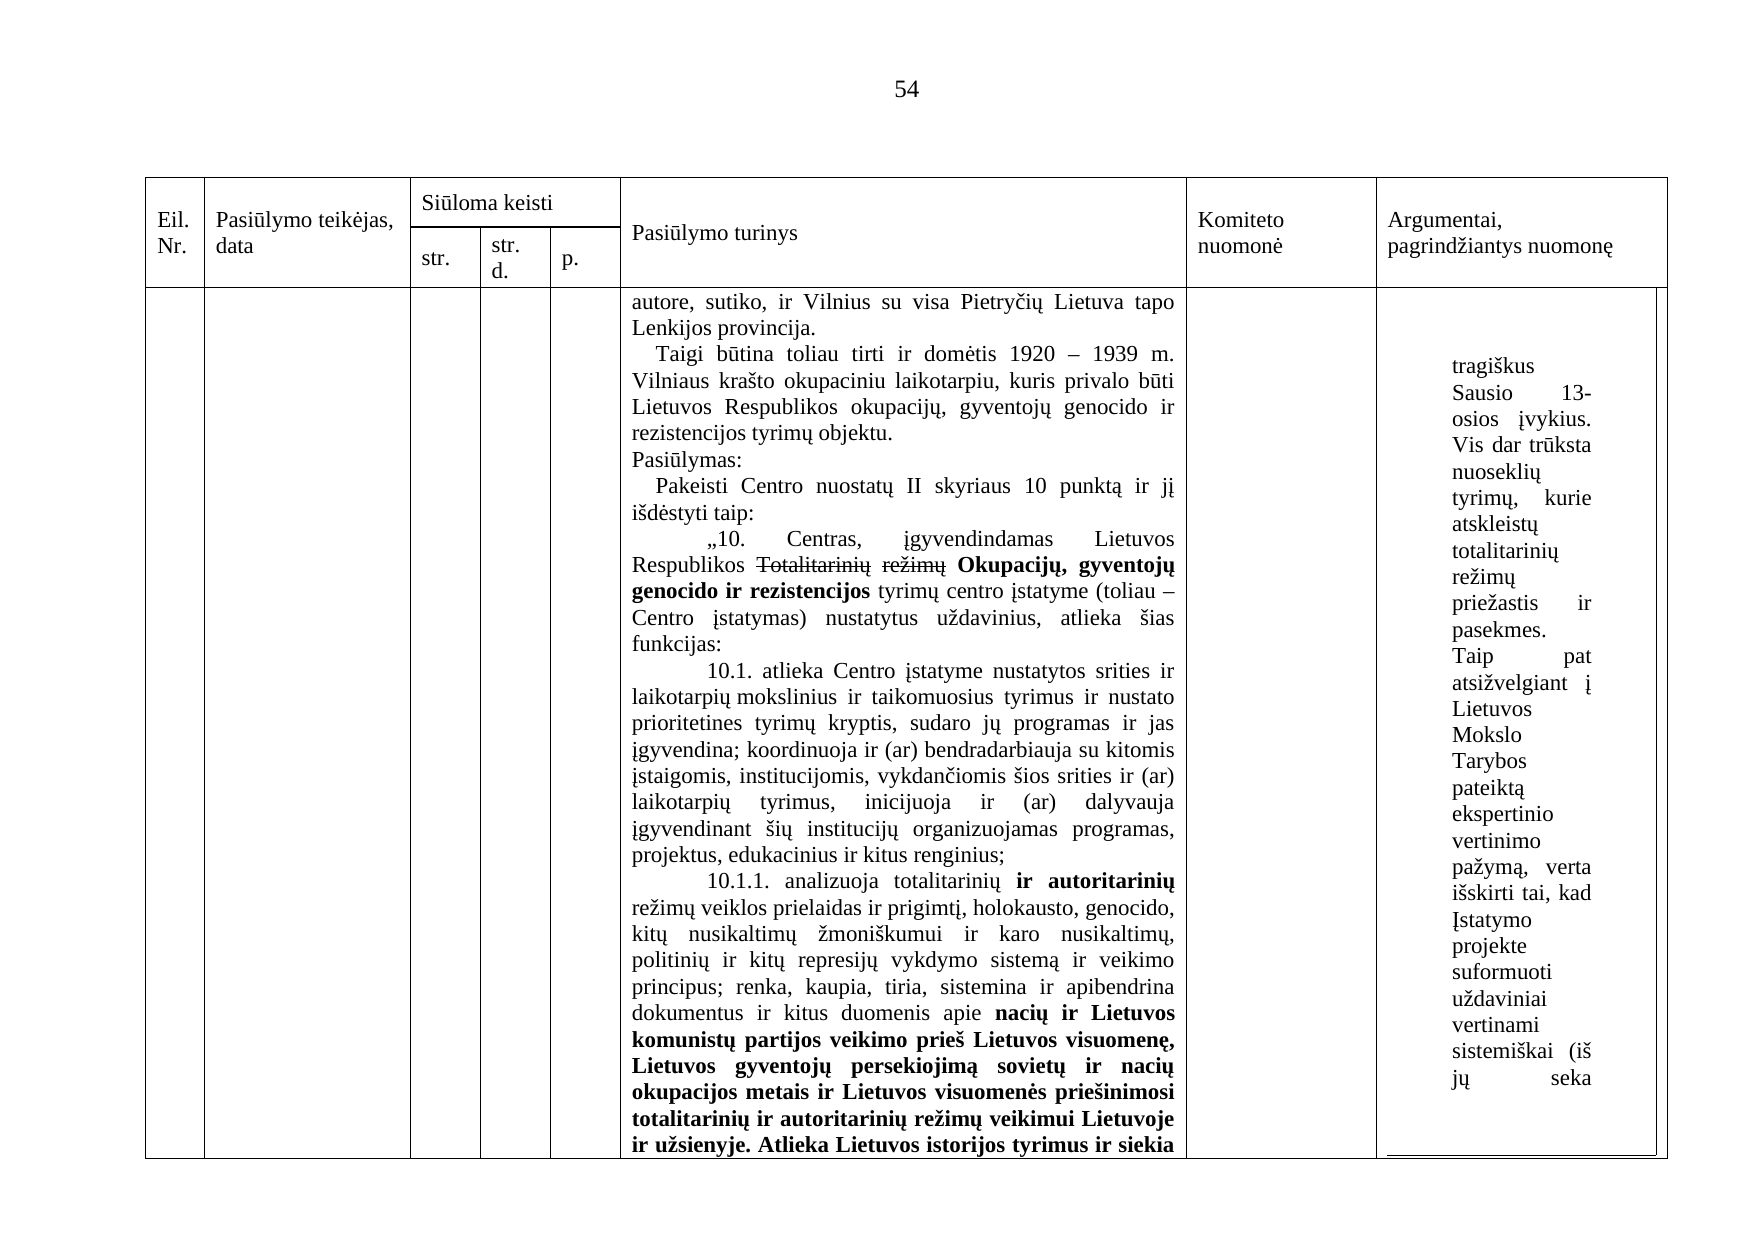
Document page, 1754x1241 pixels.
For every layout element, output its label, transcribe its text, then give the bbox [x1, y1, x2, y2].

table_header Komiteto nuomonė [1187, 178, 1376, 287]
table_cell [1187, 288, 1376, 1157]
table_header Pasiūlymo turinys [621, 178, 1186, 287]
table_cell [411, 288, 480, 1157]
table_cell str. d. [481, 228, 550, 287]
table_cell [481, 288, 550, 1157]
table_cell 13. [146, 288, 204, 1157]
table_cell str. [411, 228, 480, 287]
table_cell tragiškus Sausio 13-osios įvykius. Vis dar trūksta nuoseklių tyrimų, kurie atskleistų totalitarinių režimų priežastis ir pasekmes. Taip pat atsižvelgiant į Lietuvos Mokslo Tarybos pateiktą ekspertinio vertinimo pažymą, verta išskirti tai, kad Įstatymo projekte suformuoti uždaviniai vertinami sistemiškai (iš jų seka [1377, 288, 1667, 1157]
table_header Siūloma keisti [411, 178, 620, 226]
table_header Eil. Nr. [146, 178, 204, 287]
table_cell Seimo nariai: Audronius Ažubalis, Rima Baškienė, Justinas Urbanavičius, Kazys Starkevičius 2024-01-23 [205, 288, 410, 1157]
table_header Pasiūlymo teikėjas, data [205, 178, 410, 287]
table_cell [551, 288, 620, 1157]
table_cell autore, sutiko, ir Vilnius su visa Pietryčių Lietuva tapo Lenkijos provincija. Taigi būtina toliau tirti ir domėtis 1920 – 1939 m. Vilniaus krašto okupaciniu laikotarpiu, kuris privalo būti Lietuvos Respublikos okupacijų, gyventojų genocido ir rezistencijos tyrimų objektu. Pasiūlymas: Pakeisti Centro nuostatų II skyriaus 10 punktą ir jį išdėstyti taip: „10. Centras, įgyvendindamas Lietuvos Respublikos Totalitarinių režimų Okupacijų, gyventojų genocido ir rezistencijos tyrimų centro įstatyme (toliau – Centro įstatymas) nustatytus uždavinius, atlieka šias funkcijas: 10.1. atlieka Centro įstatyme nustatytos srities ir laikotarpių mokslinius ir taikomuosius tyrimus ir nustato prioritetines tyrimų kryptis, sudaro jų programas ir jas įgyvendina; koordinuoja ir (ar) bendradarbiauja su kitomis įstaigomis, institucijomis, vykdančiomis šios srities ir (ar) laikotarpių tyrimus, inicijuoja ir (ar) dalyvauja įgyvendinant šių institucijų organizuojamas programas, projektus, edukacinius ir kitus renginius; 10.1.1. analizuoja totalitarinių ir autoritarinių režimų veiklos prielaidas ir prigimtį, holokausto, genocido, kitų nusikaltimų žmoniškumui ir karo nusikaltimų, politinių ir kitų represijų vykdymo sistemą ir veikimo principus; renka, kaupia, tiria, sistemina ir apibendrina dokumentus ir kitus duomenis apie nacių ir Lietuvos komunistų partijos veikimo prieš Lietuvos visuomenę, Lietuvos gyventojų persekiojimą sovietų ir nacių okupacijos metais ir Lietuvos visuomenės priešinimosi totalitarinių ir autoritarinių režimų veikimui Lietuvoje ir užsienyje. Atlieka Lietuvos istorijos tyrimus ir siekia [621, 288, 1186, 1157]
table_cell p. [551, 228, 620, 287]
table_header Argumentai, pagrindžiantys nuomonę [1377, 178, 1667, 287]
